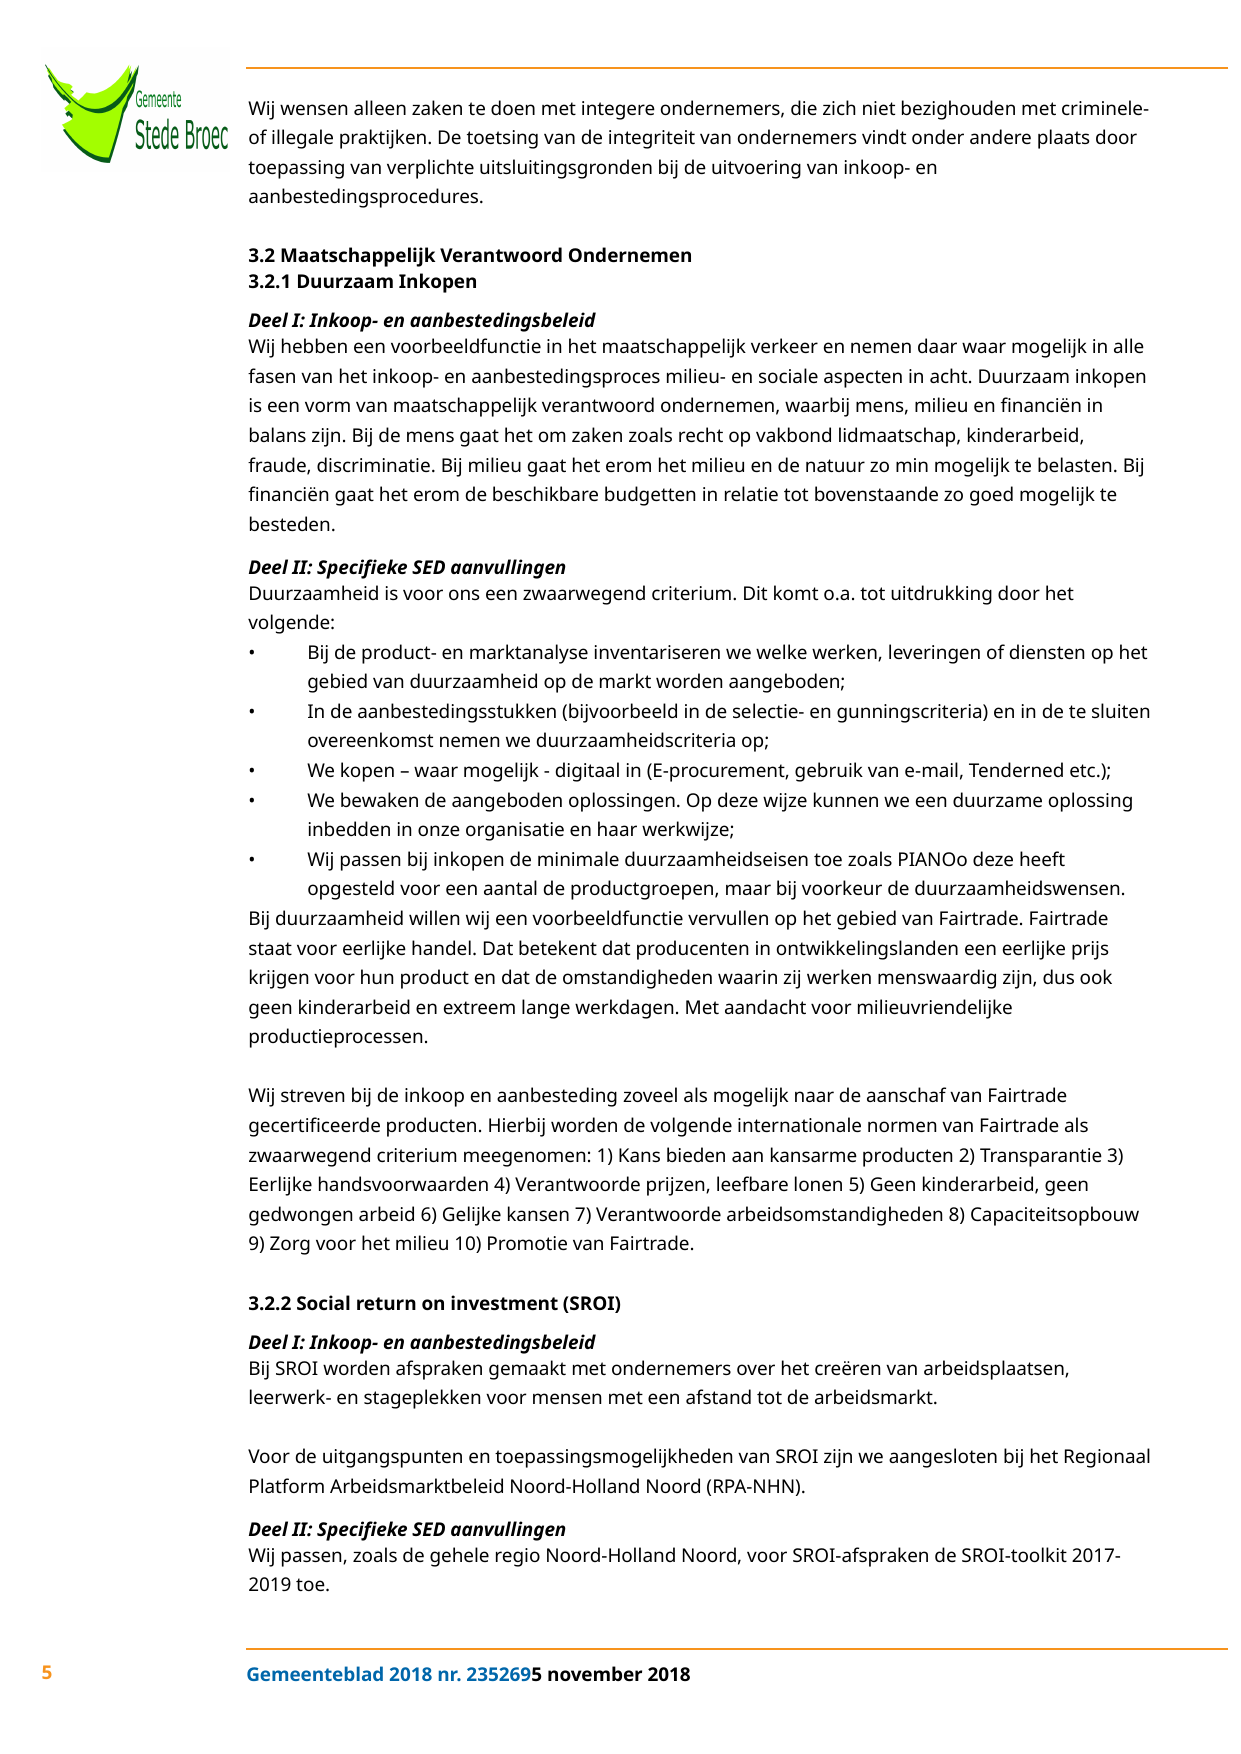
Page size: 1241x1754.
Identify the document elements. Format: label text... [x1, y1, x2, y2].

list We bewaken de aangeboden oplossingen. Op deze wijze kunnen we een duurzame oplossing inbedden in onze organisatie en haar werkwijze; [248, 787, 1152, 842]
list We kopen – waar mogelijk - digitaal in (E-procurement, gebruik van e-mail, Tenderned etc.); [248, 757, 1152, 783]
list Bij de product- en marktanalyse inventariseren we welke werken, leveringen of diensten op het gebied van duurzaamheid op de markt worden aangeboden; [248, 639, 1152, 694]
text Deel I: Inkoop- en aanbestedingsbeleid [248, 1329, 1152, 1355]
text Wij hebben een voorbeeldfunctie in het maatschappelijk verkeer en nemen daar waar mogelijk in alle fasen van het inkoop- en aanbestedingsproces milieu- en sociale aspecten in acht. Duurzaam inkopen is een vorm van maatschappelijk verantwoord ondernemen, waarbij mens, milieu en financiën in balans zijn. Bij de mens gaat het om zaken zoals recht op vakbond lidmaatschap, kinderarbeid, fraude, discriminatie. Bij milieu gaat het erom het milieu en de natuur zo min mogelijk te belasten. Bij financiën gaat het erom de beschikbare budgetten in relatie tot bovenstaande zo goed mogelijk te besteden. [248, 333, 1152, 537]
text Deel I: Inkoop- en aanbestedingsbeleid [248, 308, 1152, 333]
list In de aanbestedingsstukken (bijvoorbeeld in de selectie- en gunningscriteria) en in de te sluiten overeenkomst nemen we duurzaamheidscriteria op; [248, 698, 1152, 753]
text 3.2.2 Social return on investment (SROI) [248, 1290, 1152, 1316]
text Wij wensen alleen zaken te doen met integere ondernemers, die zich niet bezighouden met criminele- of illegale praktijken. De toetsing van de integriteit van ondernemers vindt onder andere plaats door toepassing van verplichte uitsluitingsgronden bij de uitvoering van inkoop- en aanbestedingsprocedures. [248, 95, 1152, 209]
text Deel II: Specifieke SED aanvullingen [248, 1516, 1152, 1542]
text Wij streven bij de inkoop en aanbesteding zoveel als mogelijk naar de aanschaf van Fairtrade gecertificeerde producten. Hierbij worden de volgende internationale normen van Fairtrade als zwaarwegend criterium meegenomen: 1) Kans bieden aan kansarme producten 2) Transparantie 3) Eerlijke handsvoorwaarden 4) Verantwoorde prijzen, leefbare lonen 5) Geen kinderarbeid, geen gedwongen arbeid 6) Gelijke kansen 7) Verantwoorde arbeidsomstandigheden 8) Capaciteitsopbouw 9) Zorg voor het milieu 10) Promotie van Fairtrade. [248, 1083, 1152, 1256]
text Deel II: Specifieke SED aanvullingen [248, 554, 1152, 580]
text Bij SROI worden afspraken gemaakt met ondernemers over het creëren van arbeidsplaatsen, leerwerk- en stageplekken voor mensen met een afstand tot de arbeidsmarkt. [248, 1355, 1152, 1410]
text Bij duurzaamheid willen wij een voorbeeldfunctie vervullen op het gebied van Fairtrade. Fairtrade staat voor eerlijke handel. Dat betekent dat producenten in ontwikkelingslanden een eerlijke prijs krijgen voor hun product en dat de omstandigheden waarin zij werken menswaardig zijn, dus ook geen kinderarbeid en extreem lange werkdagen. Met aandacht voor milieuvriendelijke productieprocessen. [248, 905, 1152, 1049]
picture [41, 47, 231, 172]
text Wij passen, zoals de gehele regio Noord-Holland Noord, voor SROI-afspraken de SROI-toolkit 2017-2019 toe. [248, 1542, 1152, 1597]
text 3.2.1 Duurzaam Inkopen [248, 268, 1152, 294]
text Voor de uitgangspunten en toepassingsmogelijkheden van SROI zijn we aangesloten bij het Regionaal Platform Arbeidsmarktbeleid Noord-Holland Noord (RPA-NHN). [248, 1443, 1152, 1499]
text 3.2 Maatschappelijk Verantwoord Ondernemen [248, 243, 1152, 268]
text Duurzaamheid is voor ons een zwaarwegend criterium. Dit komt o.a. tot uitdrukking door het volgende: [248, 580, 1152, 635]
list Wij passen bij inkopen de minimale duurzaamheidseisen toe zoals PIANOo deze heeft opgesteld voor een aantal de productgroepen, maar bij voorkeur de duurzaamheidswensen. [248, 846, 1152, 901]
